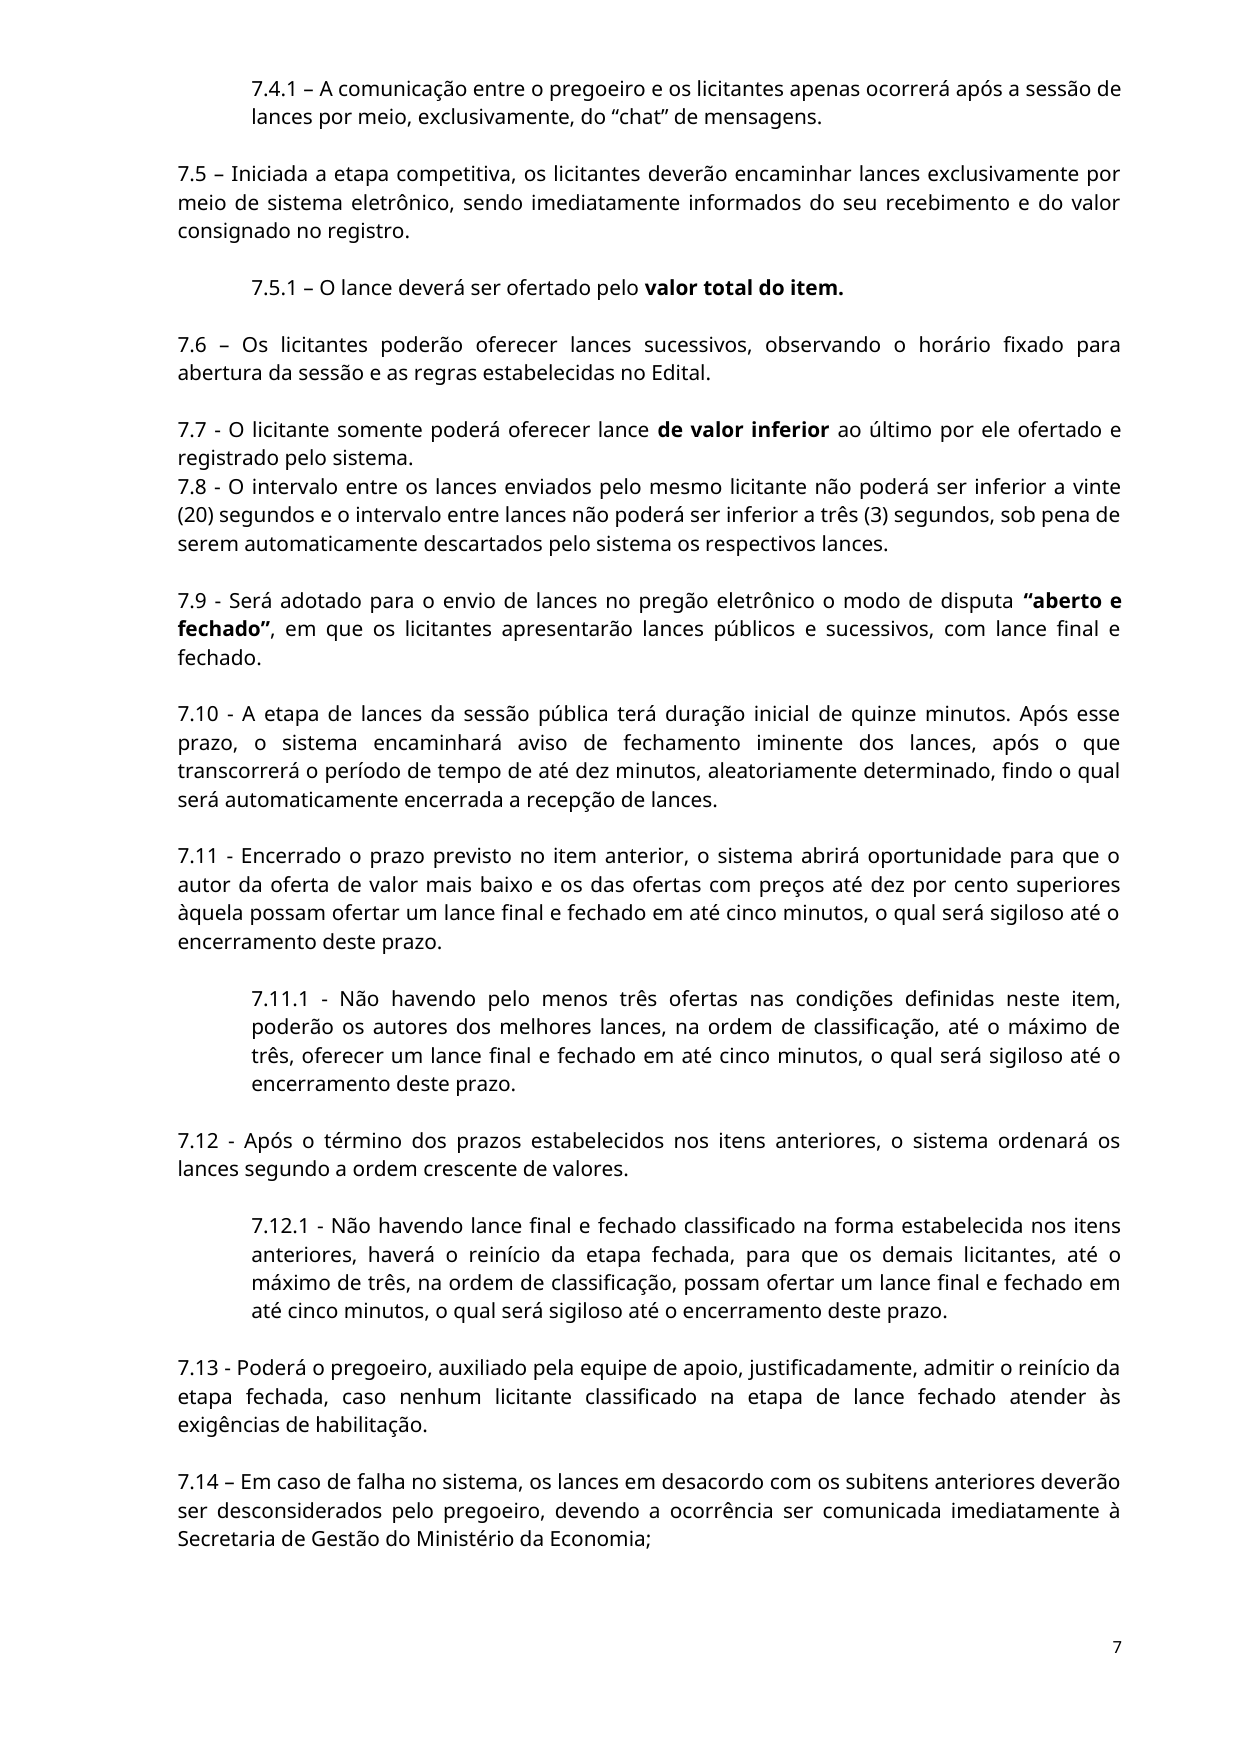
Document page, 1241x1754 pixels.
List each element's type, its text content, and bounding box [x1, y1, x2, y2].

list 7.13 - Poderá o pregoeiro, auxiliado pela equipe de apoio, justificadamente, admitir o reinício da etapa fechada, caso nenhum licitante classificado na etapa de lance fechado atender às exigências de habilitação. [177, 1353, 1122, 1439]
list 7.6 – Os licitantes poderão oferecer lances sucessivos, observando o horário fixado para abertura da sessão e as regras estabelecidas no Edital. [177, 330, 1122, 387]
list 7.11.1 - Não havendo pelo menos três ofertas nas condições definidas neste item, poderão os autores dos melhores lances, na ordem de classificação, até o máximo de três, oferecer um lance final e fechado em até cinco minutos, o qual será sigiloso até o encerramento deste prazo. [251, 984, 1122, 1098]
text 7.5.1 – O lance deverá ser ofertado pelo valor total do item. [251, 273, 1122, 301]
list 7.12.1 - Não havendo lance final e fechado classificado na forma estabelecida nos itens anteriores, haverá o reinício da etapa fechada, para que os demais licitantes, até o máximo de três, na ordem de classificação, possam ofertar um lance final e fechado em até cinco minutos, o qual será sigiloso até o encerramento deste prazo. [251, 1211, 1122, 1325]
text 7.14 – Em caso de falha no sistema, os lances em desacordo com os subitens anteriores deverão ser desconsiderados pelo pregoeiro, devendo a ocorrência ser comunicada imediatamente à Secretaria de Gestão do Ministério da Economia; [177, 1467, 1122, 1553]
text 7.4.1 – A comunicação entre o pregoeiro e os licitantes apenas ocorrerá após a sessão de lances por meio, exclusivamente, do “chat” de mensagens. [251, 74, 1122, 131]
list 7.10 - A etapa de lances da sessão pública terá duração inicial de quinze minutos. Após esse prazo, o sistema encaminhará aviso de fechamento iminente dos lances, após o que transcorrerá o período de tempo de até dez minutos, aleatoriamente determinado, findo o qual será automaticamente encerrada a recepção de lances. [177, 699, 1122, 813]
list 7.7 - O licitante somente poderá oferecer lance de valor inferior ao último por ele ofertado e registrado pelo sistema. [177, 415, 1122, 472]
list 7.8 - O intervalo entre os lances enviados pelo mesmo licitante não poderá ser inferior a vinte (20) segundos e o intervalo entre lances não poderá ser inferior a três (3) segundos, sob pena de serem automaticamente descartados pelo sistema os respectivos lances. [177, 472, 1122, 557]
list 7.11 - Encerrado o prazo previsto no item anterior, o sistema abrirá oportunidade para que o autor da oferta de valor mais baixo e os das ofertas com preços até dez por cento superiores àquela possam ofertar um lance final e fechado em até cinco minutos, o qual será sigiloso até o encerramento deste prazo. [177, 842, 1122, 955]
list 7.9 - Será adotado para o envio de lances no pregão eletrônico o modo de disputa “aberto e fechado”, em que os licitantes apresentarão lances públicos e sucessivos, com lance final e fechado. [177, 586, 1122, 671]
text 7.5 – Iniciada a etapa competitiva, os licitantes deverão encaminhar lances exclusivamente por meio de sistema eletrônico, sendo imediatamente informados do seu recebimento e do valor consignado no registro. [177, 159, 1122, 244]
list 7.12 - Após o término dos prazos estabelecidos nos itens anteriores, o sistema ordenará os lances segundo a ordem crescente de valores. [177, 1126, 1122, 1183]
